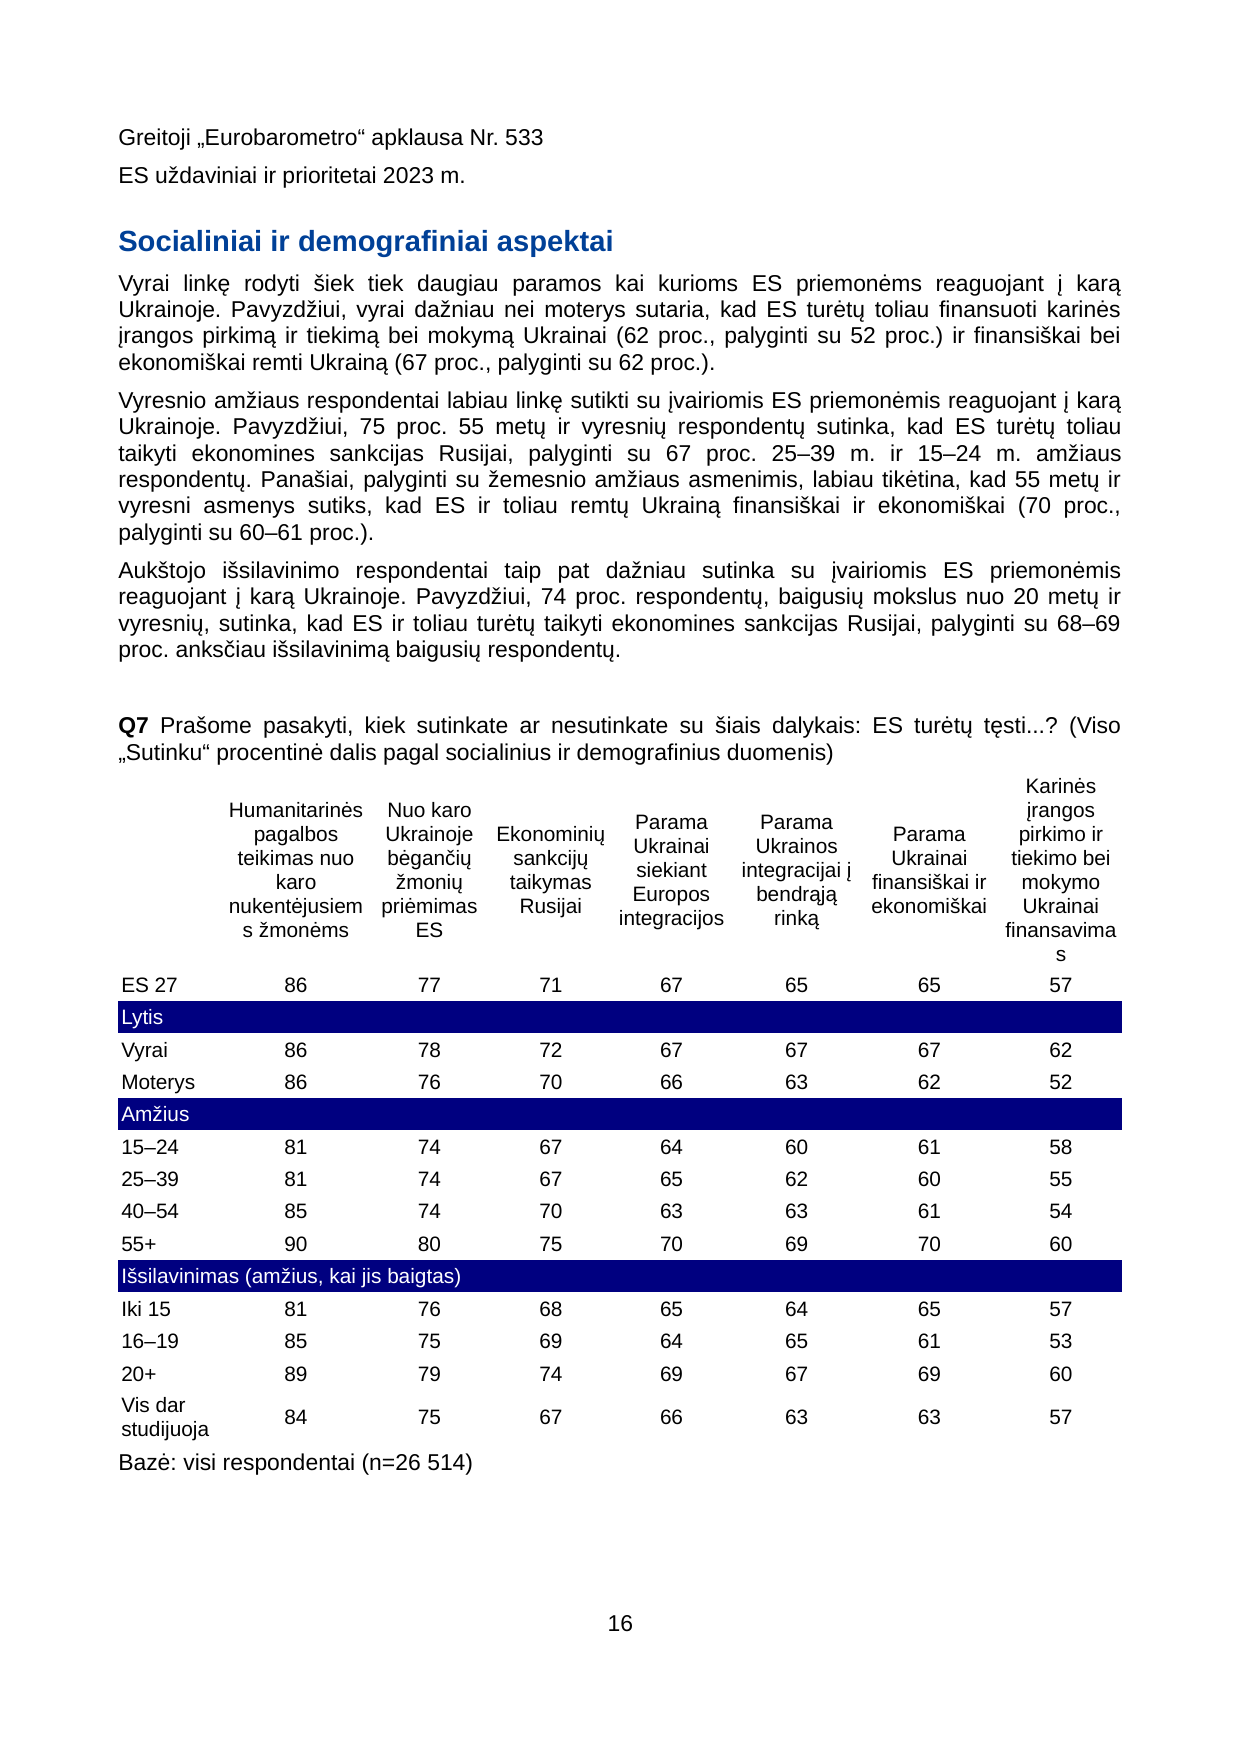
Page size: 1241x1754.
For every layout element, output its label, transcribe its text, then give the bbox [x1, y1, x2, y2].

table_cell 80 [366, 1228, 492, 1260]
table_cell 62 [734, 1163, 859, 1195]
table_cell Amžius [118, 1098, 609, 1130]
table_cell 81 [226, 1293, 366, 1325]
table_cell 78 [366, 1033, 492, 1066]
table_cell 68 [493, 1293, 609, 1325]
table_cell 81 [226, 1163, 366, 1195]
table_cell 15–24 [118, 1130, 226, 1163]
table_cell 66 [609, 1066, 734, 1098]
table_cell Vyrai [118, 1033, 226, 1066]
table_cell 61 [859, 1130, 999, 1163]
table_cell 85 [226, 1325, 366, 1357]
table_cell 58 [999, 1130, 1122, 1163]
text Vyrai linkę rodyti šiek tiek daugiau paramos kai kurioms ES priemonėms reaguojant į karą Ukrainoje. Pavyzdžiui, vyrai dažniau nei moterys sutaria, kad ES turėtų toliau finansuoti karinės įrangos pirkimą ir tiekimą bei mokymą Ukrainai (62 proc., palyginti su 52 proc.) ir finansiškai bei ekonomiškai remti Ukrainą (67 proc., palyginti su 62 proc.). [118, 269, 1122, 375]
table_cell 52 [999, 1066, 1122, 1098]
table_cell [859, 1260, 999, 1292]
table_cell 67 [609, 1033, 734, 1066]
table_cell Vis dar studijuoja [118, 1390, 226, 1443]
table_cell 86 [226, 969, 366, 1001]
table_cell 63 [859, 1390, 999, 1443]
table_cell 65 [859, 1293, 999, 1325]
table_cell 89 [226, 1357, 366, 1389]
table_cell 66 [609, 1390, 734, 1443]
table_cell [734, 1260, 859, 1292]
table_cell 63 [734, 1390, 859, 1443]
table_cell [734, 1001, 859, 1033]
table_cell 63 [734, 1195, 859, 1228]
table_cell [609, 1001, 734, 1033]
table_cell 70 [493, 1066, 609, 1098]
text Bazė: visi respondentai (n=26 514) [118, 1449, 1122, 1476]
table_cell 63 [734, 1066, 859, 1098]
table_cell Išsilavinimas (amžius, kai jis baigtas) [118, 1260, 609, 1292]
table_cell 79 [366, 1357, 492, 1389]
table_header Ekonominių sankcijų taikymas Rusijai [493, 771, 609, 968]
table_cell 69 [493, 1325, 609, 1357]
table_cell 70 [859, 1228, 999, 1260]
table_cell 75 [366, 1390, 492, 1443]
table_cell 62 [859, 1066, 999, 1098]
table_cell Iki 15 [118, 1293, 226, 1325]
table_cell 16–19 [118, 1325, 226, 1357]
text Q7 Prašome pasakyti, kiek sutinkate ar nesutinkate su šiais dalykais: ES turėtų tęsti...? (Viso „Sutinku“ procentinė dalis pagal socialinius ir demografinius duomenis) [118, 712, 1122, 765]
table_cell 55+ [118, 1228, 226, 1260]
table_cell 69 [609, 1357, 734, 1389]
table_cell 74 [366, 1195, 492, 1228]
table_cell 81 [226, 1130, 366, 1163]
table_cell Lytis [118, 1001, 609, 1033]
table_cell [609, 1098, 734, 1130]
table_cell 53 [999, 1325, 1122, 1357]
table_cell 77 [366, 969, 492, 1001]
table_cell 40–54 [118, 1195, 226, 1228]
table_cell 67 [734, 1357, 859, 1389]
table_cell 67 [493, 1390, 609, 1443]
table_cell 65 [734, 969, 859, 1001]
table_header Karinės įrangos pirkimo ir tiekimo bei mokymo Ukrainai finansavimas [999, 771, 1122, 968]
table_cell 60 [999, 1357, 1122, 1389]
table_cell 61 [859, 1325, 999, 1357]
table_cell 65 [609, 1293, 734, 1325]
table_cell 67 [859, 1033, 999, 1066]
table_cell 71 [493, 969, 609, 1001]
table_cell 57 [999, 1390, 1122, 1443]
table_header [118, 771, 226, 968]
table_cell 60 [859, 1163, 999, 1195]
table_cell 86 [226, 1033, 366, 1066]
table_cell 65 [609, 1163, 734, 1195]
text Vyresnio amžiaus respondentai labiau linkę sutikti su įvairiomis ES priemonėmis reaguojant į karą Ukrainoje. Pavyzdžiui, 75 proc. 55 metų ir vyresnių respondentų sutinka, kad ES turėtų toliau taikyti ekonomines sankcijas Rusijai, palyginti su 67 proc. 25–39 m. ir 15–24 m. amžiaus respondentų. Panašiai, palyginti su žemesnio amžiaus asmenimis, labiau tikėtina, kad 55 metų ir vyresni asmenys sutiks, kad ES ir toliau remtų Ukrainą finansiškai ir ekonomiškai (70 proc., palyginti su 60–61 proc.). [118, 387, 1122, 545]
table_cell 67 [493, 1130, 609, 1163]
table_cell 86 [226, 1066, 366, 1098]
table_cell 64 [609, 1130, 734, 1163]
table_cell 64 [609, 1325, 734, 1357]
table_cell 25–39 [118, 1163, 226, 1195]
table_cell 72 [493, 1033, 609, 1066]
table_cell 84 [226, 1390, 366, 1443]
table_cell 76 [366, 1293, 492, 1325]
table_header Nuo karo Ukrainoje bėgančių žmonių priėmimas ES [366, 771, 492, 968]
table_header Parama Ukrainai finansiškai ir ekonomiškai [859, 771, 999, 968]
table_cell 74 [493, 1357, 609, 1389]
table_cell ES 27 [118, 969, 226, 1001]
table_header Parama Ukrainos integracijai į bendrąją rinką [734, 771, 859, 968]
table_cell [999, 1098, 1122, 1130]
table_cell 60 [999, 1228, 1122, 1260]
table_cell 57 [999, 969, 1122, 1001]
table_cell 67 [609, 969, 734, 1001]
table_cell 54 [999, 1195, 1122, 1228]
table_cell 70 [609, 1228, 734, 1260]
table_cell [999, 1001, 1122, 1033]
table_cell 69 [734, 1228, 859, 1260]
table_header Humanitarinės pagalbos teikimas nuo karo nukentėjusiems žmonėms [226, 771, 366, 968]
table_cell [999, 1260, 1122, 1292]
text Socialiniai ir demografiniai aspektai [118, 224, 1122, 258]
table_cell 90 [226, 1228, 366, 1260]
table_cell [859, 1098, 999, 1130]
text Aukštojo išsilavinimo respondentai taip pat dažniau sutinka su įvairiomis ES priemonėmis reaguojant į karą Ukrainoje. Pavyzdžiui, 74 proc. respondentų, baigusių mokslus nuo 20 metų ir vyresnių, sutinka, kad ES ir toliau turėtų taikyti ekonomines sankcijas Rusijai, palyginti su 68–69 proc. anksčiau išsilavinimą baigusių respondentų. [118, 557, 1122, 662]
table_cell 69 [859, 1357, 999, 1389]
table_cell [734, 1098, 859, 1130]
table_cell 63 [609, 1195, 734, 1228]
table_cell Moterys [118, 1066, 226, 1098]
table_cell 60 [734, 1130, 859, 1163]
table_cell 75 [366, 1325, 492, 1357]
table_cell [609, 1260, 734, 1292]
table_cell 62 [999, 1033, 1122, 1066]
table_cell 74 [366, 1163, 492, 1195]
table_header Parama Ukrainai siekiant Europos integracijos [609, 771, 734, 968]
table_cell 67 [493, 1163, 609, 1195]
table_cell 65 [859, 969, 999, 1001]
table_cell 55 [999, 1163, 1122, 1195]
table_cell 65 [734, 1325, 859, 1357]
table_cell 85 [226, 1195, 366, 1228]
table_cell 70 [493, 1195, 609, 1228]
table_cell 76 [366, 1066, 492, 1098]
table_cell 67 [734, 1033, 859, 1066]
table_cell 61 [859, 1195, 999, 1228]
table_cell [859, 1001, 999, 1033]
table_cell 20+ [118, 1357, 226, 1389]
table_cell 64 [734, 1293, 859, 1325]
table_cell 75 [493, 1228, 609, 1260]
table_cell 74 [366, 1130, 492, 1163]
table_cell 57 [999, 1293, 1122, 1325]
